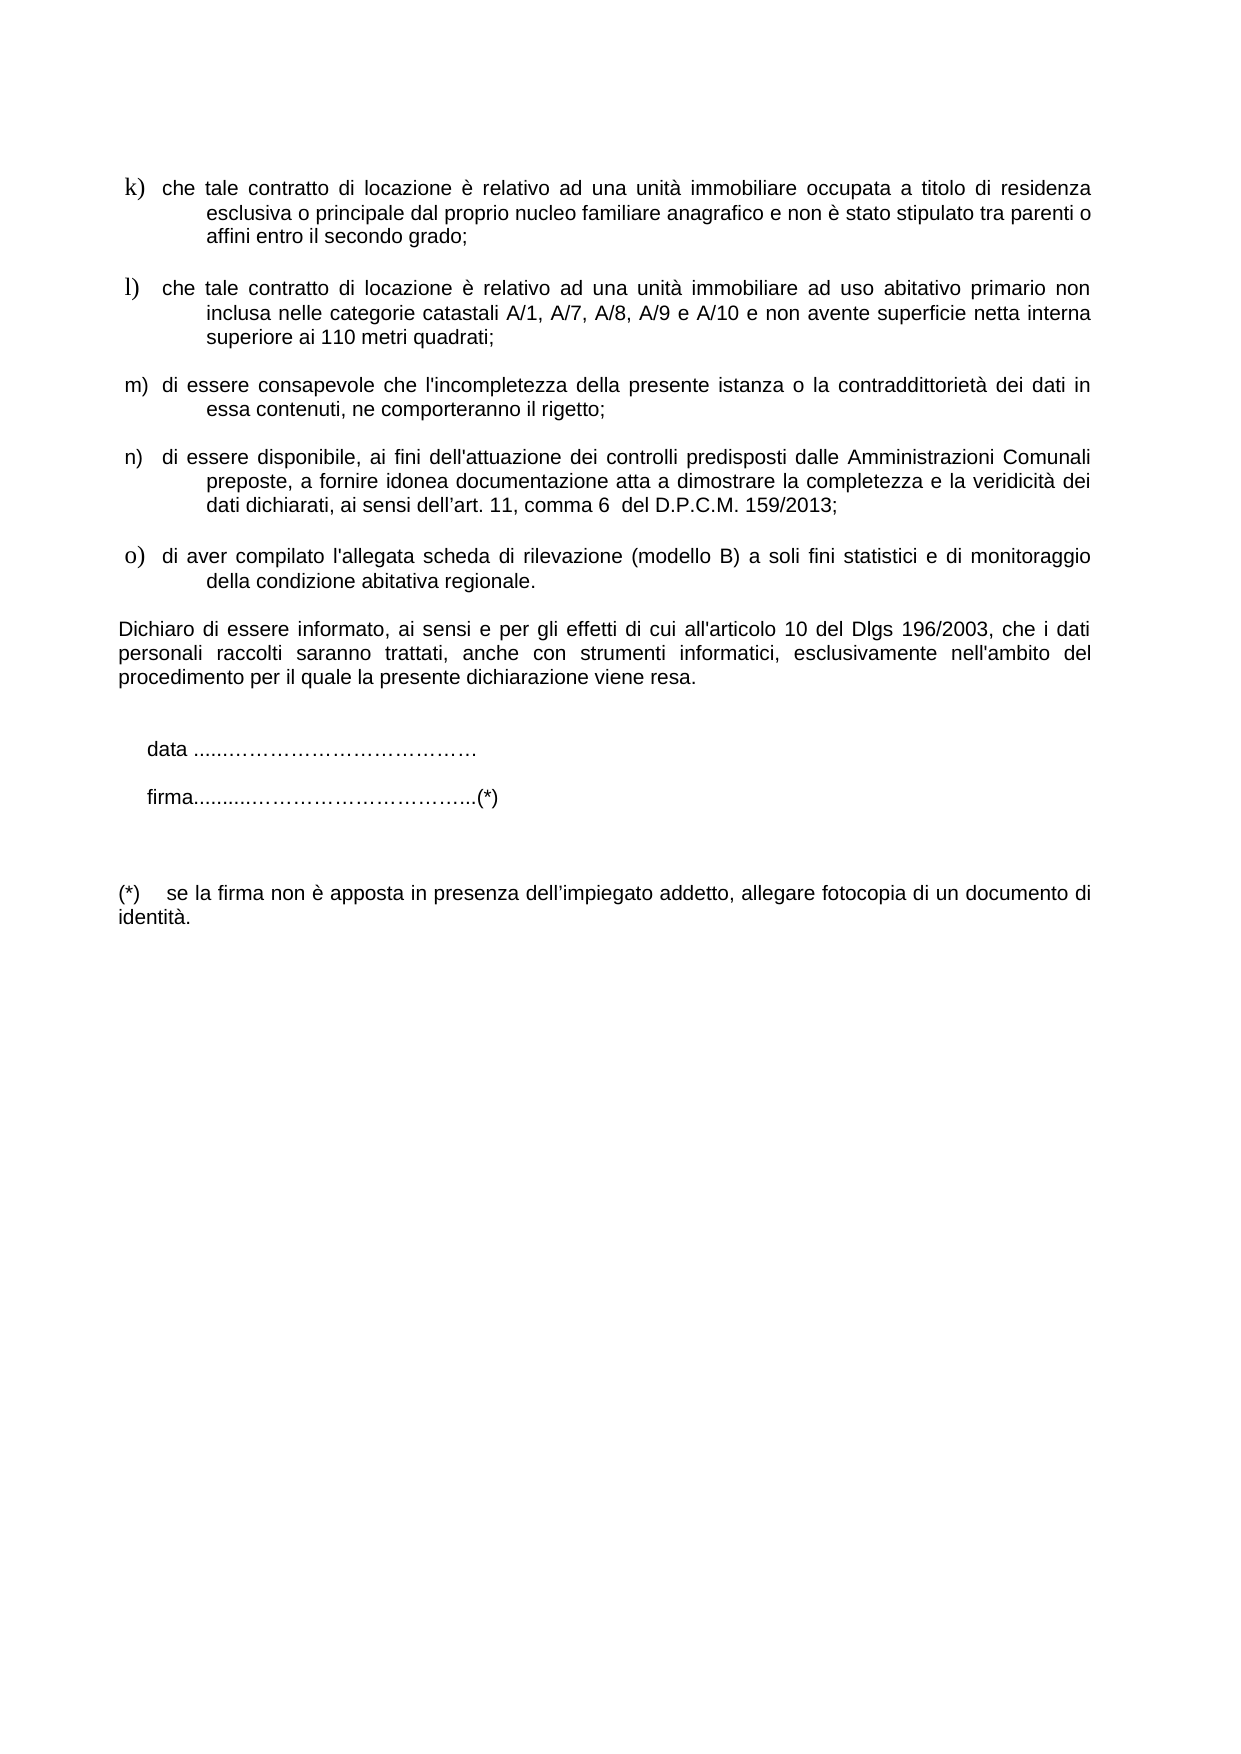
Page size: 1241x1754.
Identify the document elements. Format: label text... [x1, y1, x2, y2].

text data ......……………………………… [118, 737, 1093, 761]
text firma..........…………………………...(*) [118, 785, 1093, 809]
text Dichiaro di essere informato, ai sensi e per gli effetti di cui all'articolo 10 del Dlgs 196/2003, che i dati personali raccolti saranno trattati, anche con strumenti informatici, esclusivamente nell'ambito del procedimento per il quale la presente dichiarazione viene resa. [118, 617, 1093, 689]
list che tale contratto di locazione è relativo ad una unità immobiliare occupata a titolo di residenza esclusiva o principale dal proprio nucleo familiare anagrafico e non è stato stipulato tra parenti o affini entro il secondo grado; [124, 172, 1093, 248]
list di aver compilato l'allegata scheda di rilevazione (modello B) a soli fini statistici e di monitoraggio della condizione abitativa regionale. [124, 541, 1093, 593]
list di essere consapevole che l'incompletezza della presente istanza o la contraddittorietà dei dati in essa contenuti, ne comporteranno il rigetto; [124, 373, 1093, 421]
list che tale contratto di locazione è relativo ad una unità immobiliare ad uso abitativo primario non inclusa nelle categorie catastali A/1, A/7, A/8, A/9 e A/10 e non avente superficie netta interna superiore ai 110 metri quadrati; [124, 272, 1093, 349]
text (*) se la firma non è apposta in presenza dell’impiegato addetto, allegare fotocopia di un documento di identità. [118, 881, 1093, 929]
list di essere disponibile, ai fini dell'attuazione dei controlli predisposti dalle Amministrazioni Comunali preposte, a fornire idonea documentazione atta a dimostrare la completezza e la veridicità dei dati dichiarati, ai sensi dell’art. 11, comma 6 del D.P.C.M. 159/2013; [124, 445, 1093, 517]
